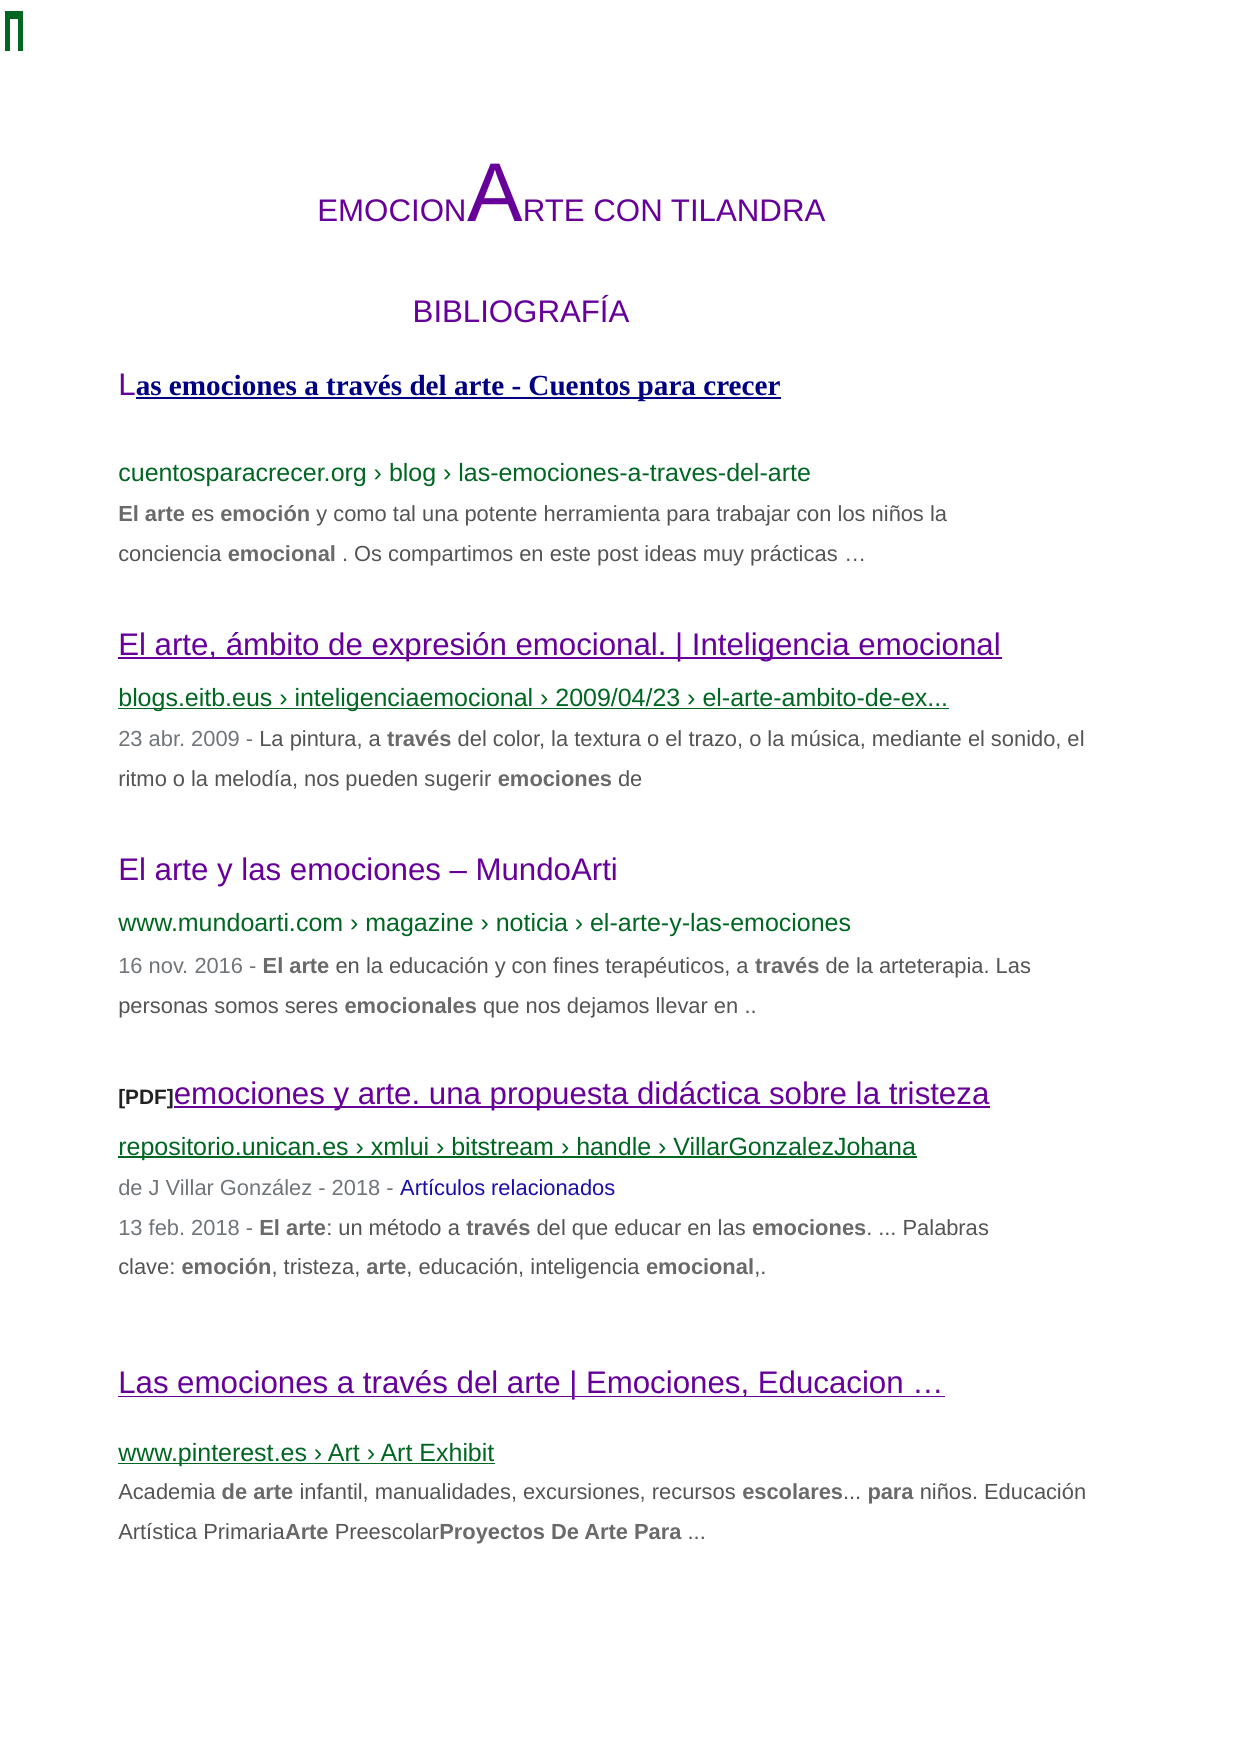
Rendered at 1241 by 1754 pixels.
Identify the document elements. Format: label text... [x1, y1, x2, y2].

subtitle El arte, ámbito de expresión emocional. | Inteligencia emocional [118, 626, 1122, 662]
subtitle Las emociones a través del arte | Emociones, Educacion … [118, 1364, 1122, 1400]
subtitle Las emociones a través del arte - Cuentos para crecer [118, 366, 1122, 402]
text 16 nov. 2016 - El arte en la educación y con fines terapéuticos, a través de la arteterapia. Las personas somos seres emocionales que nos dejamos llevar en .. [118, 953, 1122, 1018]
subtitle EMOCIONARTE CON TILANDRA [118, 143, 1122, 239]
text [PDF]emociones y arte. una propuesta didáctica sobre la tristeza [118, 1075, 1117, 1111]
subtitle El arte y las emociones – MundoArti [118, 851, 1122, 887]
text repositorio.unican.es › xmlui › bitstream › handle › VillarGonzalezJohana [118, 1131, 1122, 1160]
text 13 feb. 2018 - El arte: un método a través del que educar en las emociones. ... Palabras clave: emoción, tristeza, arte, educación, inteligencia emocional,. [118, 1214, 1122, 1279]
text cuentosparacrecer.org › blog › las-emociones-a-traves-del-arte [118, 458, 1122, 486]
subtitle www.pinterest.es › Art › Art Exhibit [118, 1438, 1122, 1467]
text blogs.eitb.eus › inteligenciaemocional › 2009/04/23 › el-arte-ambito-de-ex... [118, 683, 1122, 711]
subtitle www.mundoarti.com › magazine › noticia › el-arte-y-las-emociones [118, 907, 1122, 936]
text de J Villar González - ‎2018 - ‎Artículos relacionados [118, 1174, 1122, 1200]
text BIBLIOGRAFÍA [118, 293, 1122, 329]
text El arte es emoción y como tal una potente herramienta para trabajar con los niños la conciencia emocional . Os compartimos en este post ideas muy prácticas … [118, 501, 1122, 566]
text 23 abr. 2009 - La pintura, a través del color, la textura o el trazo, o la música, mediante el sonido, el ritmo o la melodía, nos pueden sugerir emociones de [118, 726, 1122, 791]
text Academia de arte infantil, manualidades, excursiones, recursos escolares... para niños. Educación Artística PrimariaArte PreescolarProyectos De Arte Para ... [118, 1479, 1122, 1544]
